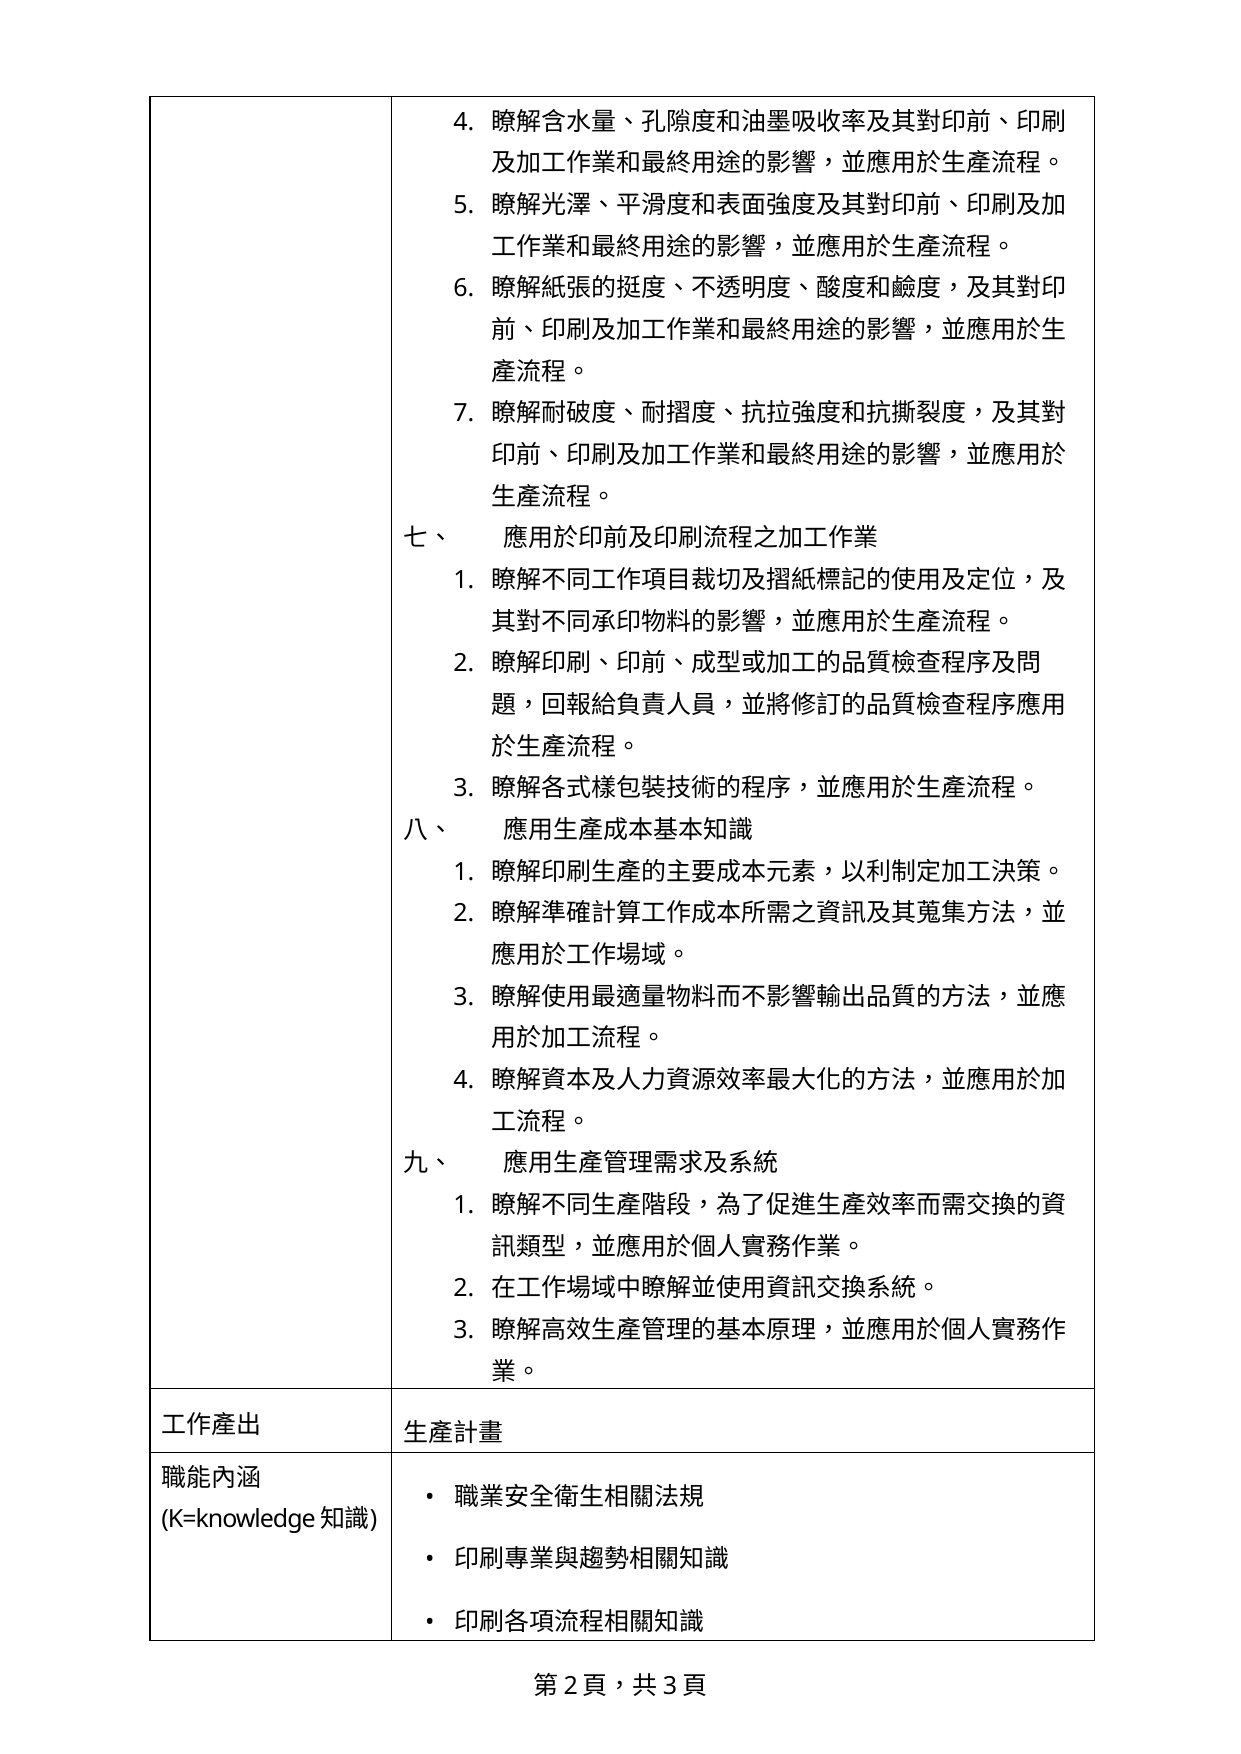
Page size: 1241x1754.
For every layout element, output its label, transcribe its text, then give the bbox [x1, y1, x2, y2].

table_cell 職能內涵 (K=knowledge知識) [151, 1453, 391, 1640]
table_cell 工作產出 [151, 1389, 391, 1452]
table_cell 職業安全衛生相關法規 印刷專業與趨勢相關知識 印刷各項流程相關知識 承印物料相關知識 [392, 1453, 1094, 1640]
table_cell 監控並應用印刷新知與技術 準確使用印刷行業術語及字彙。 監控新技術及新作業程序，並在需要時執行。 持續監控印刷行業趨勢，應用於個人實務作業。 遵循政府法令及法規 瞭解與遵循工作場域涉及的版權、職業安全衛生、環境保護、權益等基本原則與義務。 應用印前過程 瞭解並使用印前功能的基本原則，如圖像生產、組頁、圖像輸出及數位工作流程。 瞭解不同類型的圖像以及最終用途。 瞭解並依需要使用不同的輸出設定，如網屏線數及角度、形狀，並敘述對產品的影響。 瞭解不同媒體及印刷過程要求的輸出類型，並在生產製程中使用。 瞭解不同輸出裝置，如網片輸出機、電腦直接製版機、數位印刷及數位噴墨打樣，並於生產製程中使用。 應用印刷流程 瞭解印刷流程原理並應用於生產過程，如平版印刷、凸版印刷、柔版印刷、凹版印刷、移印、網印、數位印刷等，並使用於生產決策。 應用加工流程 瞭解加工流程的基本特性並應用於生產流程，如裁切、上光、燙金、裝訂、軋型、摺紙、黏著等，並使用於生產流程。 應用承印物料 瞭解不同承印物料規格的關係並應用於生產流程。 瞭解承印物料的重量、厚度、密度、平滑度及不透明度，及其對印前、印刷及加工作業和最終用途的影響，並應用於生產流程。 瞭解紙張絲流及其對印前、印刷及加工作業和最終用途的影響，並應用於生產流程。 瞭解含水量、孔隙度和油墨吸收率及其對印前、印刷及加工作業和最終用途的影響，並應用於生產流程。 瞭解光澤、平滑度和表面強度及其對印前、印刷及加工作業和最終用途的影響，並應用於生產流程。 瞭解紙張的挺度、不透明度、酸度和鹼度，及其對印前、印刷及加工作業和最終用途的影響，並應用於生產流程。 瞭解耐破度、耐摺度、抗拉強度和抗撕裂度，及其對印前、印刷及加工作業和最終用途的影響，並應用於生產流程。 應用於印前及印刷流程之加工作業 瞭解不同工作項目裁切及摺紙標記的使用及定位，及其對不同承印物料的影響，並應用於生產流程。 瞭解印刷、印前、成型或加工的品質檢查程序及問題，回報給負責人員，並將修訂的品質檢查程序應用於生產流程。 瞭解各式樣包裝技術的程序，並應用於生產流程。 應用生產成本基本知識 瞭解印刷生產的主要成本元素，以利制定加工決策。 瞭解準確計算工作成本所需之資訊及其蒐集方法，並應用於工作場域。 瞭解使用最適量物料而不影響輸出品質的方法，並應用於加工流程。 瞭解資本及人力資源效率最大化的方法，並應用於加工流程。 應用生產管理需求及系統 瞭解不同生產階段，為了促進生產效率而需交換的資訊類型，並應用於個人實務作業。 在工作場域中瞭解並使用資訊交換系統。 瞭解高效生產管理的基本原理，並應用於個人實務作業。 [392, 97, 1094, 1388]
table_cell 生產計畫 [392, 1389, 1094, 1452]
table_cell [151, 97, 391, 1388]
